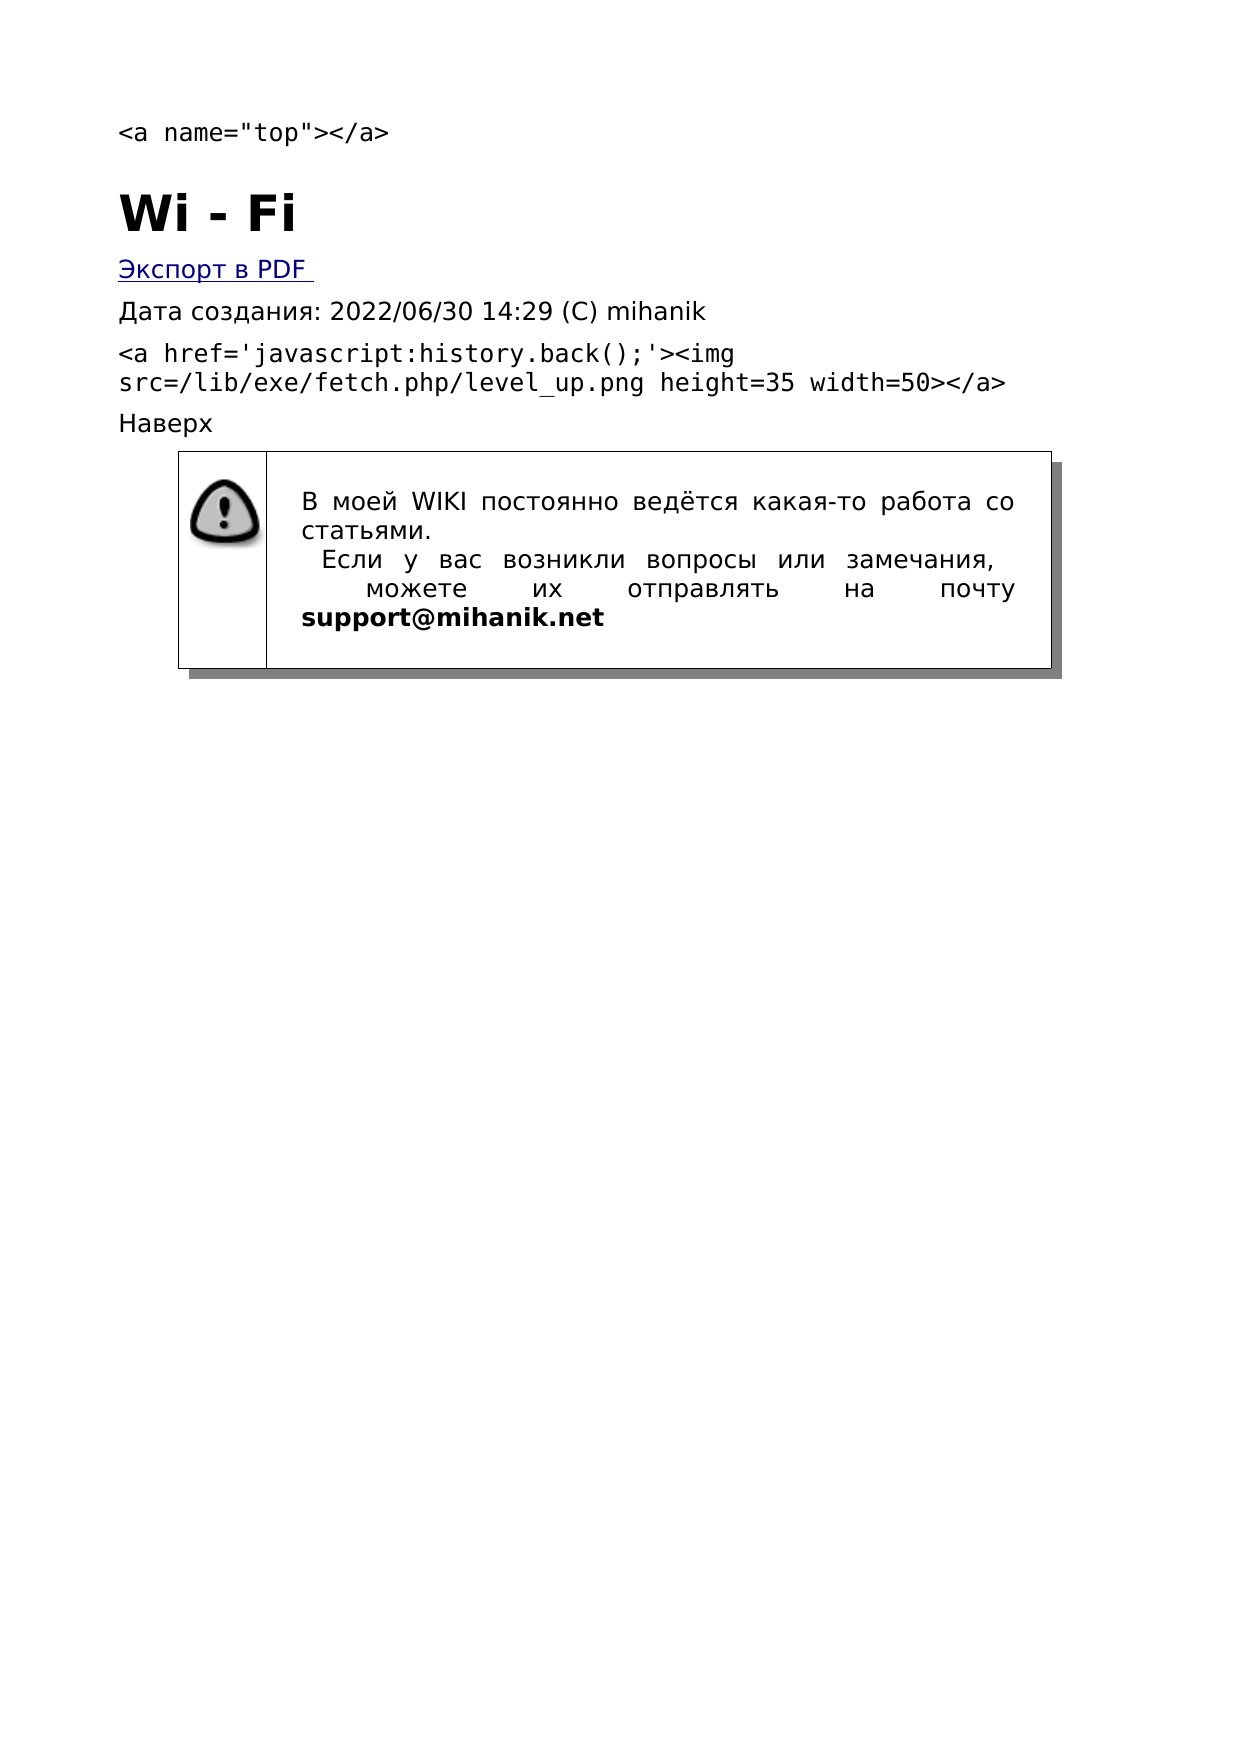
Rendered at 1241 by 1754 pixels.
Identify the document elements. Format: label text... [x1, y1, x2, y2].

table_header В моей WIKI постоянно ведётся какая-то работа со статьями. Если у вас возникли вопросы или замечания, можете их отправлять на почту support@mihanik.net [267, 452, 1051, 668]
text Наверх [118, 410, 1122, 439]
text Дата создания: 2022/06/30 14:29 (C) mihanik [118, 297, 1122, 326]
text <a name="top"></a> [118, 118, 1122, 147]
table_header [179, 452, 266, 668]
subtitle Wi - Fi [118, 185, 1122, 243]
text <a href='javascript:history.back();'><img src=/lib/exe/fetch.php/level_up.png height=35 width=50></a> [118, 339, 1122, 397]
picture [190, 475, 266, 551]
text Экспорт в PDF [118, 256, 1122, 285]
